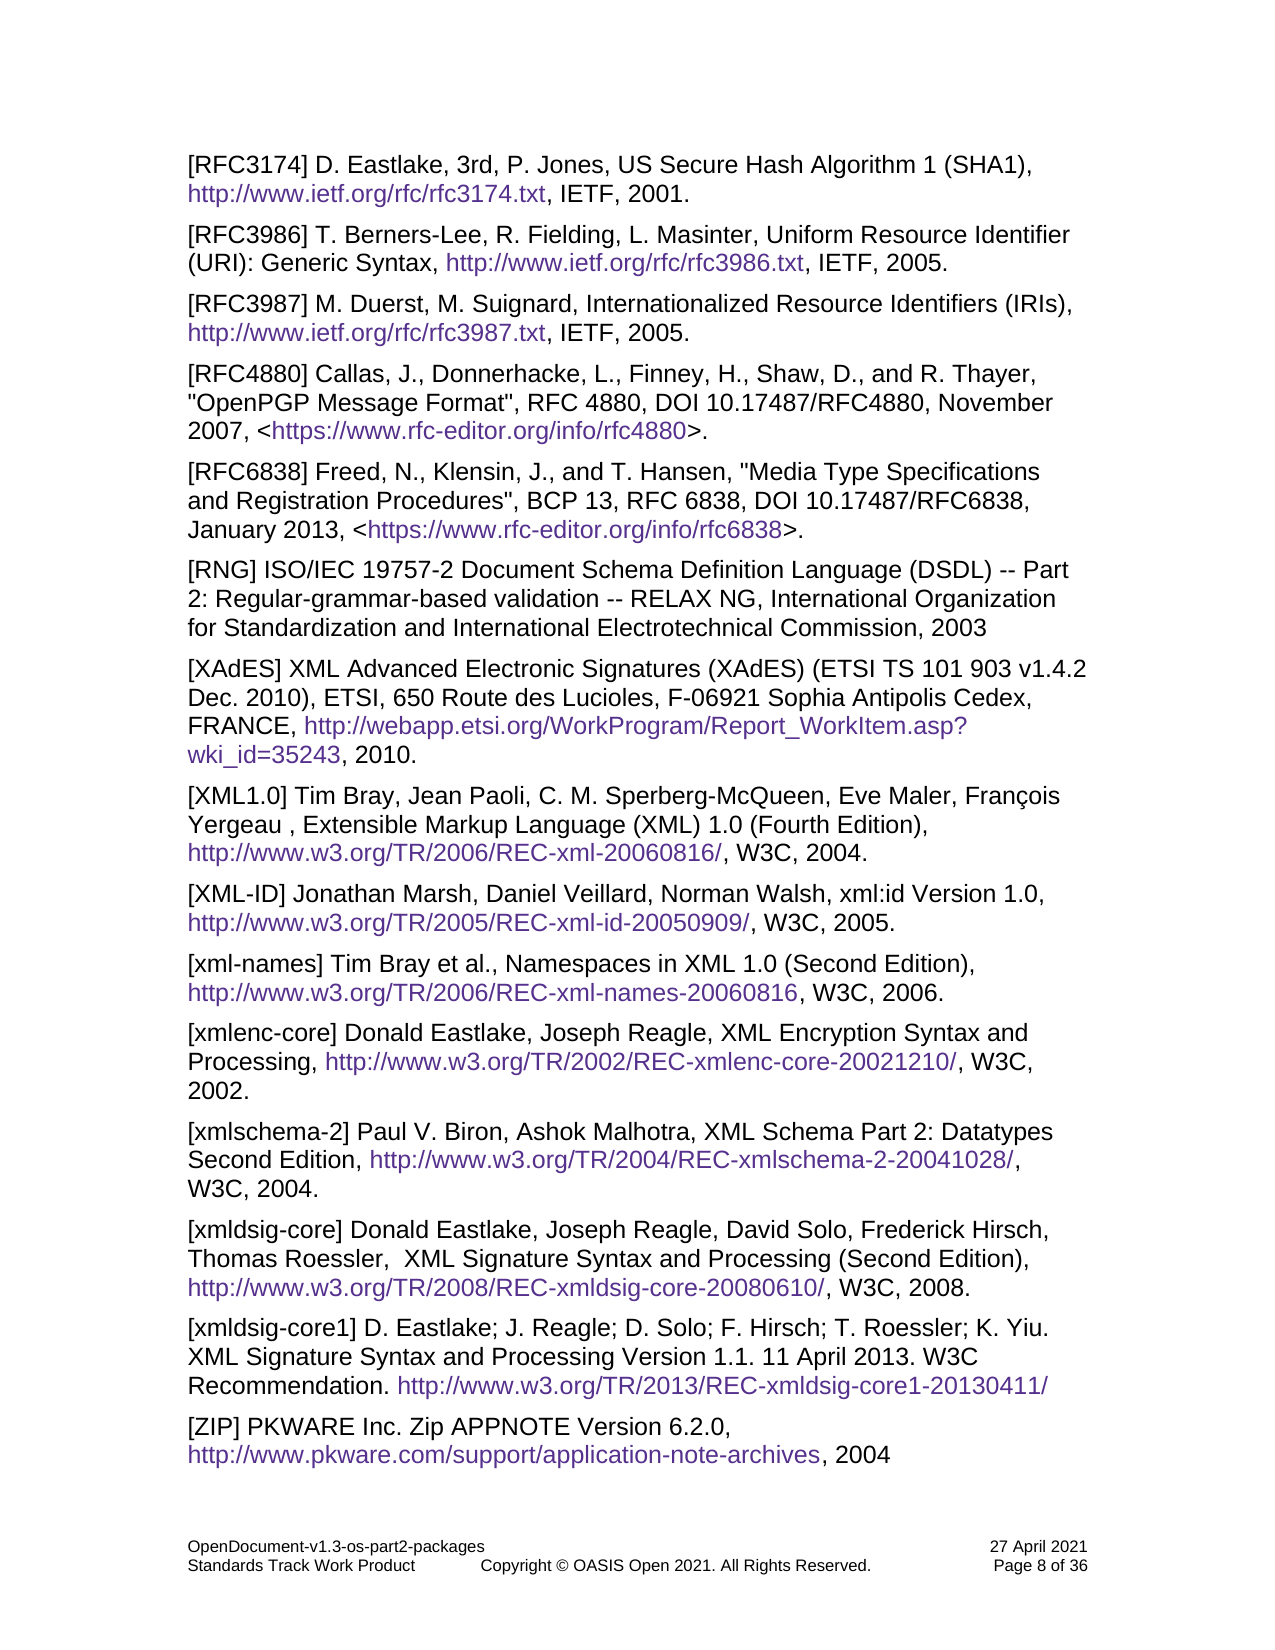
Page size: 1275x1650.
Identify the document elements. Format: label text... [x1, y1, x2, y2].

text [RFC3174] D. Eastlake, 3rd, P. Jones, US Secure Hash Algorithm 1 (SHA1), http://www.ietf.org/rfc/rfc3174.txt, IETF, 2001. [187, 150, 1088, 207]
text [xmlschema-2] Paul V. Biron, Ashok Malhotra, XML Schema Part 2: Datatypes Second Edition, http://www.w3.org/TR/2004/REC-xmlschema-2-20041028/, W3C, 2004. [187, 1117, 1088, 1203]
text [RNG] ISO/IEC 19757-2 Document Schema Definition Language (DSDL) -- Part 2: Regular-grammar-based validation -- RELAX NG, International Organization for Standardization and International Electrotechnical Commission, 2003 [187, 555, 1088, 642]
text [RFC3986] T. Berners-Lee, R. Fielding, L. Masinter, Uniform Resource Identifier (URI): Generic Syntax, http://www.ietf.org/rfc/rfc3986.txt, IETF, 2005. [187, 219, 1088, 277]
text [RFC6838] Freed, N., Klensin, J., and T. Hansen, "Media Type Specifications and Registration Procedures", BCP 13, RFC 6838, DOI 10.17487/RFC6838, January 2013, <https://www.rfc-editor.org/info/rfc6838>. [187, 457, 1088, 543]
text [XAdES] XML Advanced Electronic Signatures (XAdES) (ETSI TS 101 903 v1.4.2 Dec. 2010), ETSI, 650 Route des Lucioles, F-06921 Sophia Antipolis Cedex, FRANCE, http://webapp.etsi.org/WorkProgram/Report_WorkItem.asp?wki_id=35243, 2010. [187, 654, 1088, 769]
text [xml-names] Tim Bray et al., Namespaces in XML 1.0 (Second Edition), http://www.w3.org/TR/2006/REC-xml-names-20060816, W3C, 2006. [187, 949, 1088, 1006]
text [ZIP] PKWARE Inc. Zip APPNOTE Version 6.2.0, http://www.pkware.com/support/application-note-archives, 2004 [187, 1412, 1088, 1469]
text [xmlenc-core] Donald Eastlake, Joseph Reagle, XML Encryption Syntax and Processing, http://www.w3.org/TR/2002/REC-xmlenc-core-20021210/, W3C, 2002. [187, 1018, 1088, 1104]
text [XML1.0] Tim Bray, Jean Paoli, C. M. Sperberg-McQueen, Eve Maler, François Yergeau , Extensible Markup Language (XML) 1.0 (Fourth Edition), http://www.w3.org/TR/2006/REC-xml-20060816/, W3C, 2004. [187, 781, 1088, 867]
text [xmldsig-core] Donald Eastlake, Joseph Reagle, David Solo, Frederick Hirsch, Thomas Roessler, XML Signature Syntax and Processing (Second Edition), http://www.w3.org/TR/2008/REC-xmldsig-core-20080610/, W3C, 2008. [187, 1215, 1088, 1301]
text [xmldsig-core1] D. Eastlake; J. Reagle; D. Solo; F. Hirsch; T. Roessler; K. Yiu. XML Signature Syntax and Processing Version 1.1. 11 April 2013. W3C Recommendation. http://www.w3.org/TR/2013/REC-xmldsig-core1-20130411/ [187, 1313, 1088, 1399]
text [XML-ID] Jonathan Marsh, Daniel Veillard, Norman Walsh, xml:id Version 1.0, http://www.w3.org/TR/2005/REC-xml-id-20050909/, W3C, 2005. [187, 879, 1088, 937]
text [RFC3987] M. Duerst, M. Suignard, Internationalized Resource Identifiers (IRIs), http://www.ietf.org/rfc/rfc3987.txt, IETF, 2005. [187, 289, 1088, 347]
text [RFC4880] Callas, J., Donnerhacke, L., Finney, H., Shaw, D., and R. Thayer, "OpenPGP Message Format", RFC 4880, DOI 10.17487/RFC4880, November 2007, <https://www.rfc-editor.org/info/rfc4880>. [187, 359, 1088, 445]
